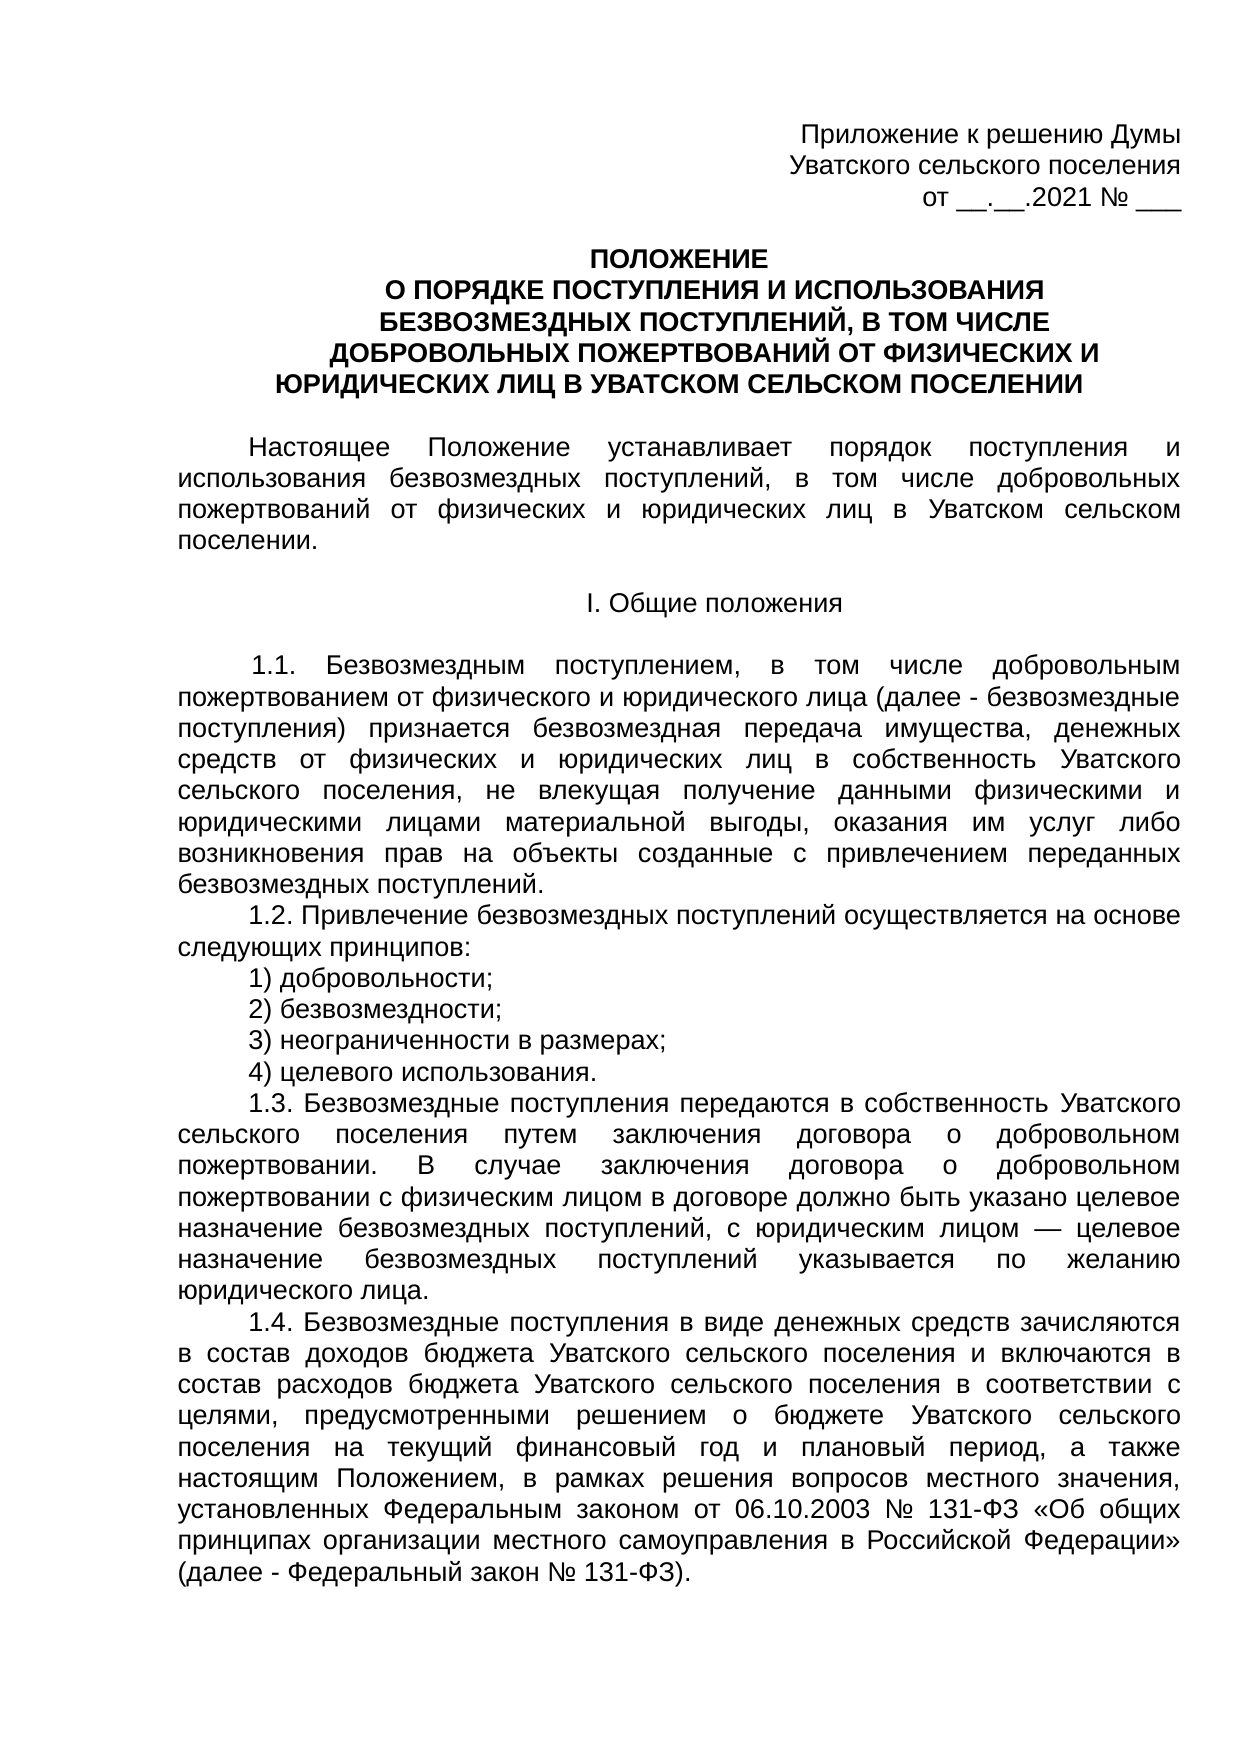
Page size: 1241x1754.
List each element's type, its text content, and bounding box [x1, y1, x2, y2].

text Приложение к решению Думы [177, 118, 1181, 149]
text 1.1. Безвозмездным поступлением, в том числе добровольным пожертвованием от физического и юридического лица (далее - безвозмездные поступления) признается безвозмездная передача имущества, денежных средств от физических и юридических лиц в собственность Уватского сельского поселения, не влекущая получение данными физическими и юридическими лицами материальной выгоды, оказания им услуг либо возникновения прав на объекты созданные с привлечением переданных безвозмездных поступлений. [177, 649, 1181, 899]
text ПОЛОЖЕНИЕ [177, 243, 1181, 274]
text от __.__.2021 № ___ [177, 181, 1181, 212]
text БЕЗВОЗМЕЗДНЫХ ПОСТУПЛЕНИЙ, В ТОМ ЧИСЛЕ [177, 306, 1181, 337]
text 1.2. Привлечение безвозмездных поступлений осуществляется на основе следующих принципов: [177, 899, 1181, 962]
text Уватского сельского поселения [177, 149, 1181, 181]
text 1.3. Безвозмездные поступления передаются в собственность Уватского сельского поселения путем заключения договора о добровольном пожертвовании. В случае заключения договора о добровольном пожертвовании с физическим лицом в договоре должно быть указано целевое назначение безвозмездных поступлений, с юридическим лицом — целевое назначение безвозмездных поступлений указывается по желанию юридического лица. [177, 1087, 1181, 1306]
text I. Общие положения [177, 587, 1181, 618]
text 4) целевого использования. [177, 1056, 1181, 1087]
text 2) безвозмездности; [177, 993, 1181, 1024]
text 1.4. Безвозмездные поступления в виде денежных средств зачисляются в состав доходов бюджета Уватского сельского поселения и включаются в состав расходов бюджета Уватского сельского поселения в соответствии с целями, предусмотренными решением о бюджете Уватского сельского поселения на текущий финансовый год и плановый период, а также настоящим Положением, в рамках решения вопросов местного значения, установленных Федеральным законом от 06.10.2003 № 131-ФЗ «Об общих принципах организации местного самоуправления в Российской Федерации» (далее - Федеральный закон № 131-ФЗ). [177, 1306, 1181, 1587]
text 1) добровольности; [177, 962, 1181, 993]
text ДОБРОВОЛЬНЫХ ПОЖЕРТВОВАНИЙ ОТ ФИЗИЧЕСКИХ И ЮРИДИЧЕСКИХ ЛИЦ В УВАТСКОМ СЕЛЬСКОМ ПОСЕЛЕНИИ [177, 337, 1181, 399]
text Настоящее Положение устанавливает порядок поступления и использования безвозмездных поступлений, в том числе добровольных пожертвований от физических и юридических лиц в Уватском сельском поселении. [177, 431, 1181, 556]
text 3) неограниченности в размерах; [177, 1024, 1181, 1056]
text О ПОРЯДКЕ ПОСТУПЛЕНИЯ И ИСПОЛЬЗОВАНИЯ [177, 274, 1181, 306]
